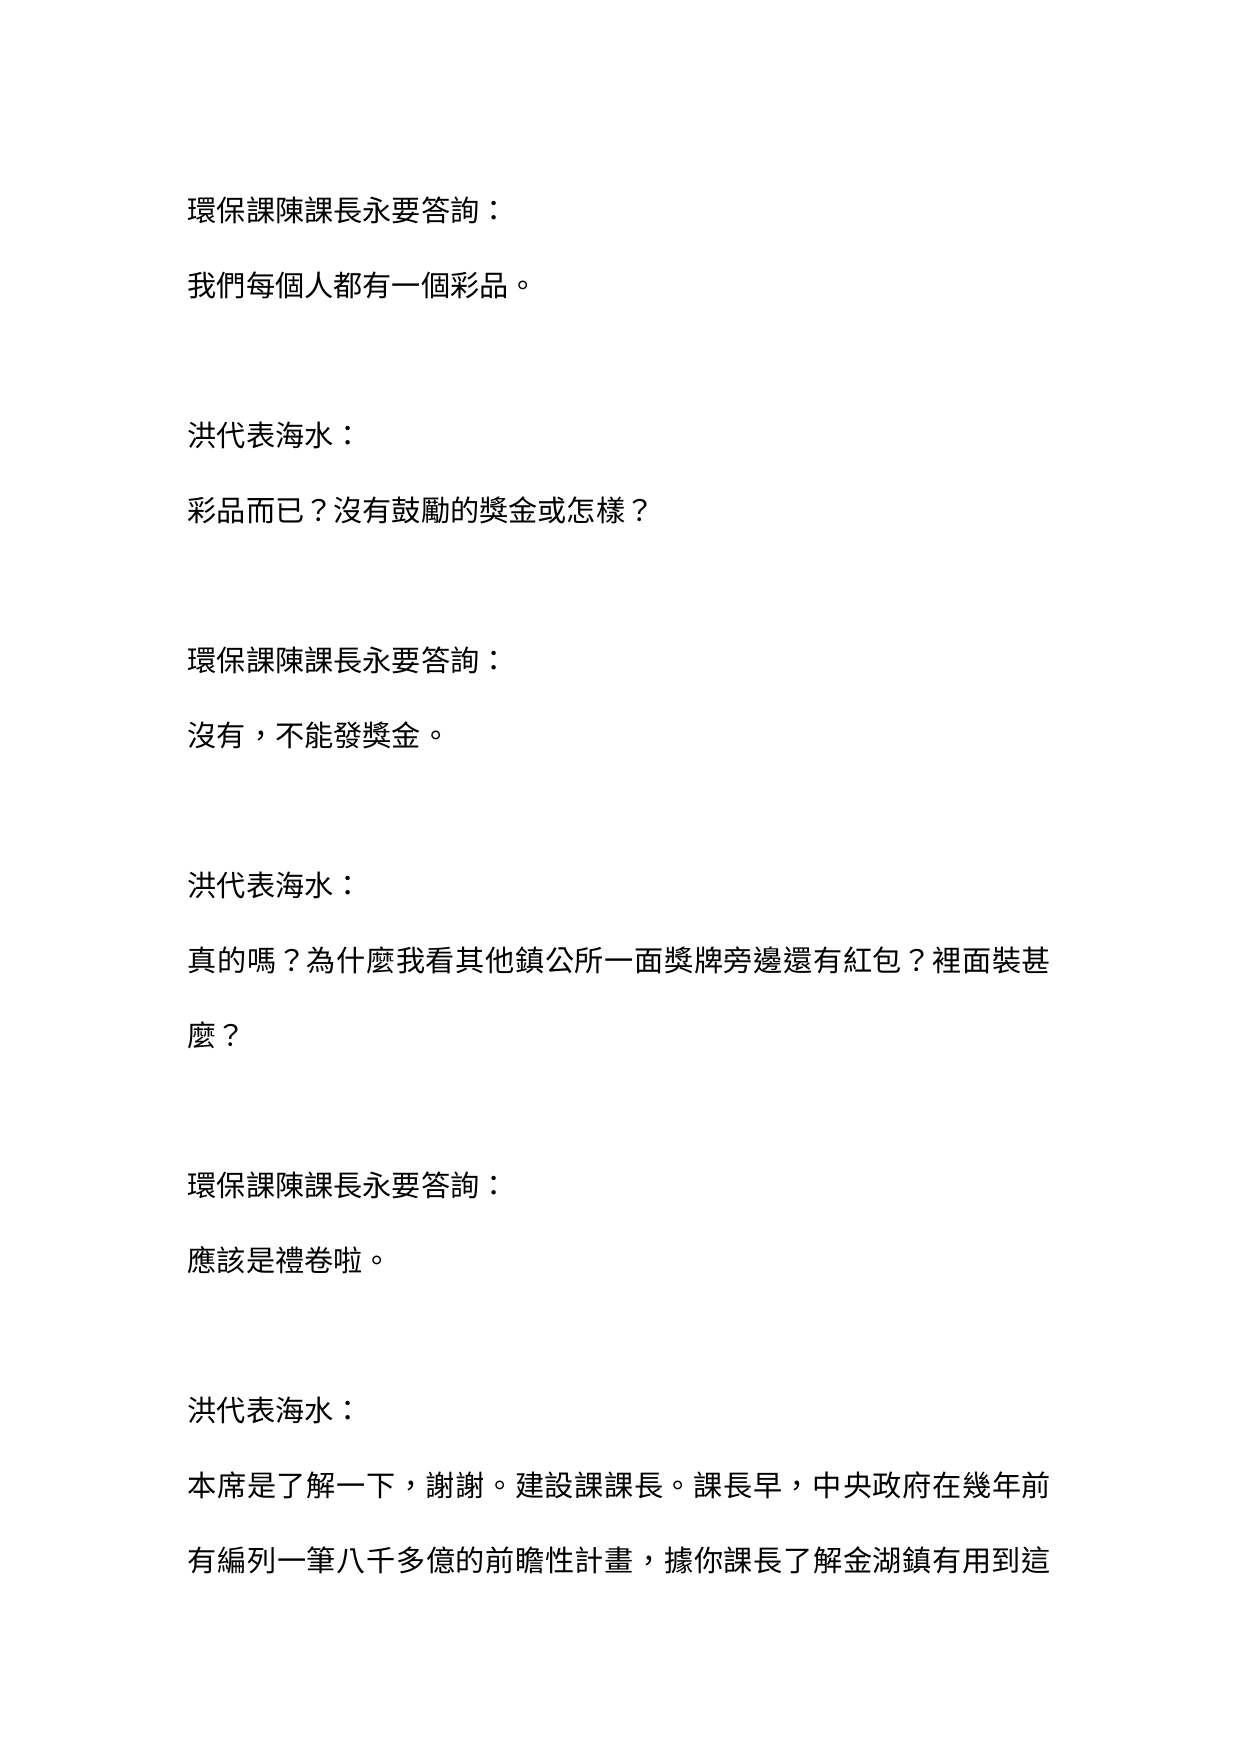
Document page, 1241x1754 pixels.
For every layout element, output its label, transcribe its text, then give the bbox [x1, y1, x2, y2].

text 洪代表海水： [187, 839, 1053, 914]
text 洪代表海水： [187, 389, 1053, 464]
text 我們每個人都有一個彩品。 [187, 239, 1053, 314]
text 彩品而已？沒有鼓勵的獎金或怎樣？ [187, 464, 1053, 539]
text 環保課陳課長永要答詢： [187, 164, 1053, 239]
text 本席是了解一下，謝謝。建設課課長。課長早，中央政府在幾年前有編列一筆八千多億的前瞻性計畫，據你課長了解金湖鎮有用到這 [187, 1439, 1053, 1589]
text 真的嗎？為什麼我看其他鎮公所一面獎牌旁邊還有紅包？裡面裝甚麼？ [187, 914, 1053, 1064]
text 環保課陳課長永要答詢： [187, 1139, 1053, 1214]
text 應該是禮卷啦。 [187, 1214, 1053, 1289]
text 環保課陳課長永要答詢： [187, 614, 1053, 689]
text 洪代表海水： [187, 1364, 1053, 1439]
text 沒有，不能發獎金。 [187, 689, 1053, 764]
